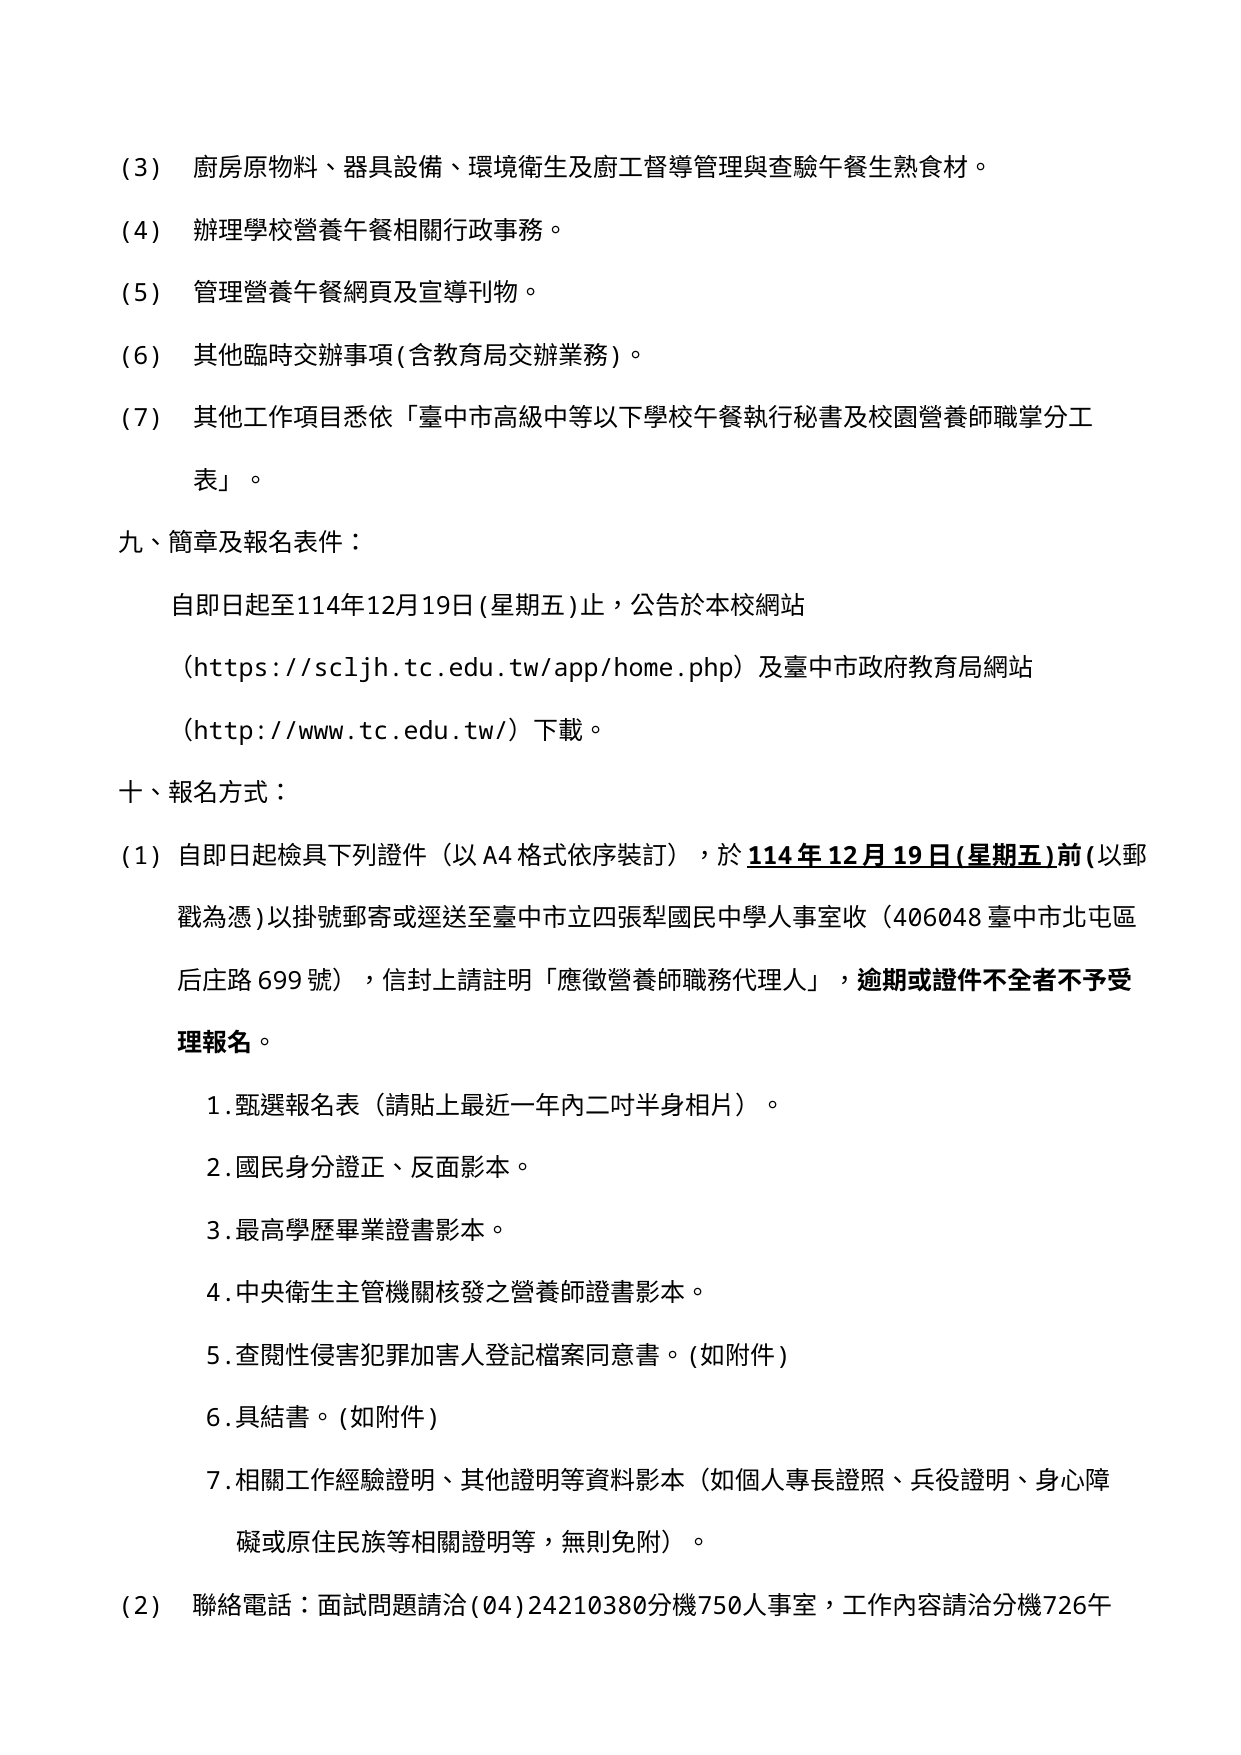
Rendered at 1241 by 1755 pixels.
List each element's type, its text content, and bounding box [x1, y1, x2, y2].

text 九、簡章及報名表件： [118, 499, 1122, 562]
list 自即日起檢具下列證件（以A4格式依序裝訂），於114年12月19日(星期五)前(以郵戳為憑)以掛號郵寄或逕送至臺中市立四張犁國民中學人事室收（406048臺中市北屯區后庄路699號），信封上請註明「應徵營養師職務代理人」，逾期或證件不全者不予受理報名。 [118, 812, 1155, 1062]
list 管理營養午餐網頁及宣導刊物。 [118, 249, 1122, 312]
text 5.查閱性侵害犯罪加害人登記檔案同意書。(如附件) [206, 1312, 1122, 1374]
text 3.最高學歷畢業證書影本。 [206, 1187, 1122, 1249]
text 表」。 [193, 437, 1122, 499]
text 6.具結書。(如附件) [206, 1374, 1122, 1437]
list 其他工作項目悉依「臺中市高級中等以下學校午餐執行秘書及校園營養師職掌分工 [118, 374, 1122, 437]
text 自即日起至114年12月19日(星期五)止，公告於本校網站（https://scljh.tc.edu.tw/app/home.php）及臺中市政府教育局網站（http://www.tc.edu.tw/）下載。 [156, 562, 1122, 749]
list 辦理學校營養午餐相關行政事務。 [118, 187, 1122, 249]
list 聯絡電話：面試問題請洽(04)24210380分機750人事室，工作內容請洽分機726午 [118, 1562, 1122, 1624]
list 廚房原物料、器具設備、環境衛生及廚工督導管理與查驗午餐生熟食材。 [118, 124, 1122, 187]
text 4.中央衛生主管機關核發之營養師證書影本。 [206, 1249, 1122, 1312]
text 十、報名方式： [118, 749, 1122, 812]
text 1.甄選報名表（請貼上最近一年內二吋半身相片）。 [206, 1062, 1122, 1124]
list 其他臨時交辦事項(含教育局交辦業務)。 [118, 312, 1122, 374]
text 7.相關工作經驗證明、其他證明等資料影本（如個人專長證照、兵役證明、身心障 [206, 1437, 1155, 1499]
text 礙或原住民族等相關證明等，無則免附）。 [236, 1499, 1155, 1562]
text 2.國民身分證正、反面影本。 [206, 1124, 1122, 1187]
